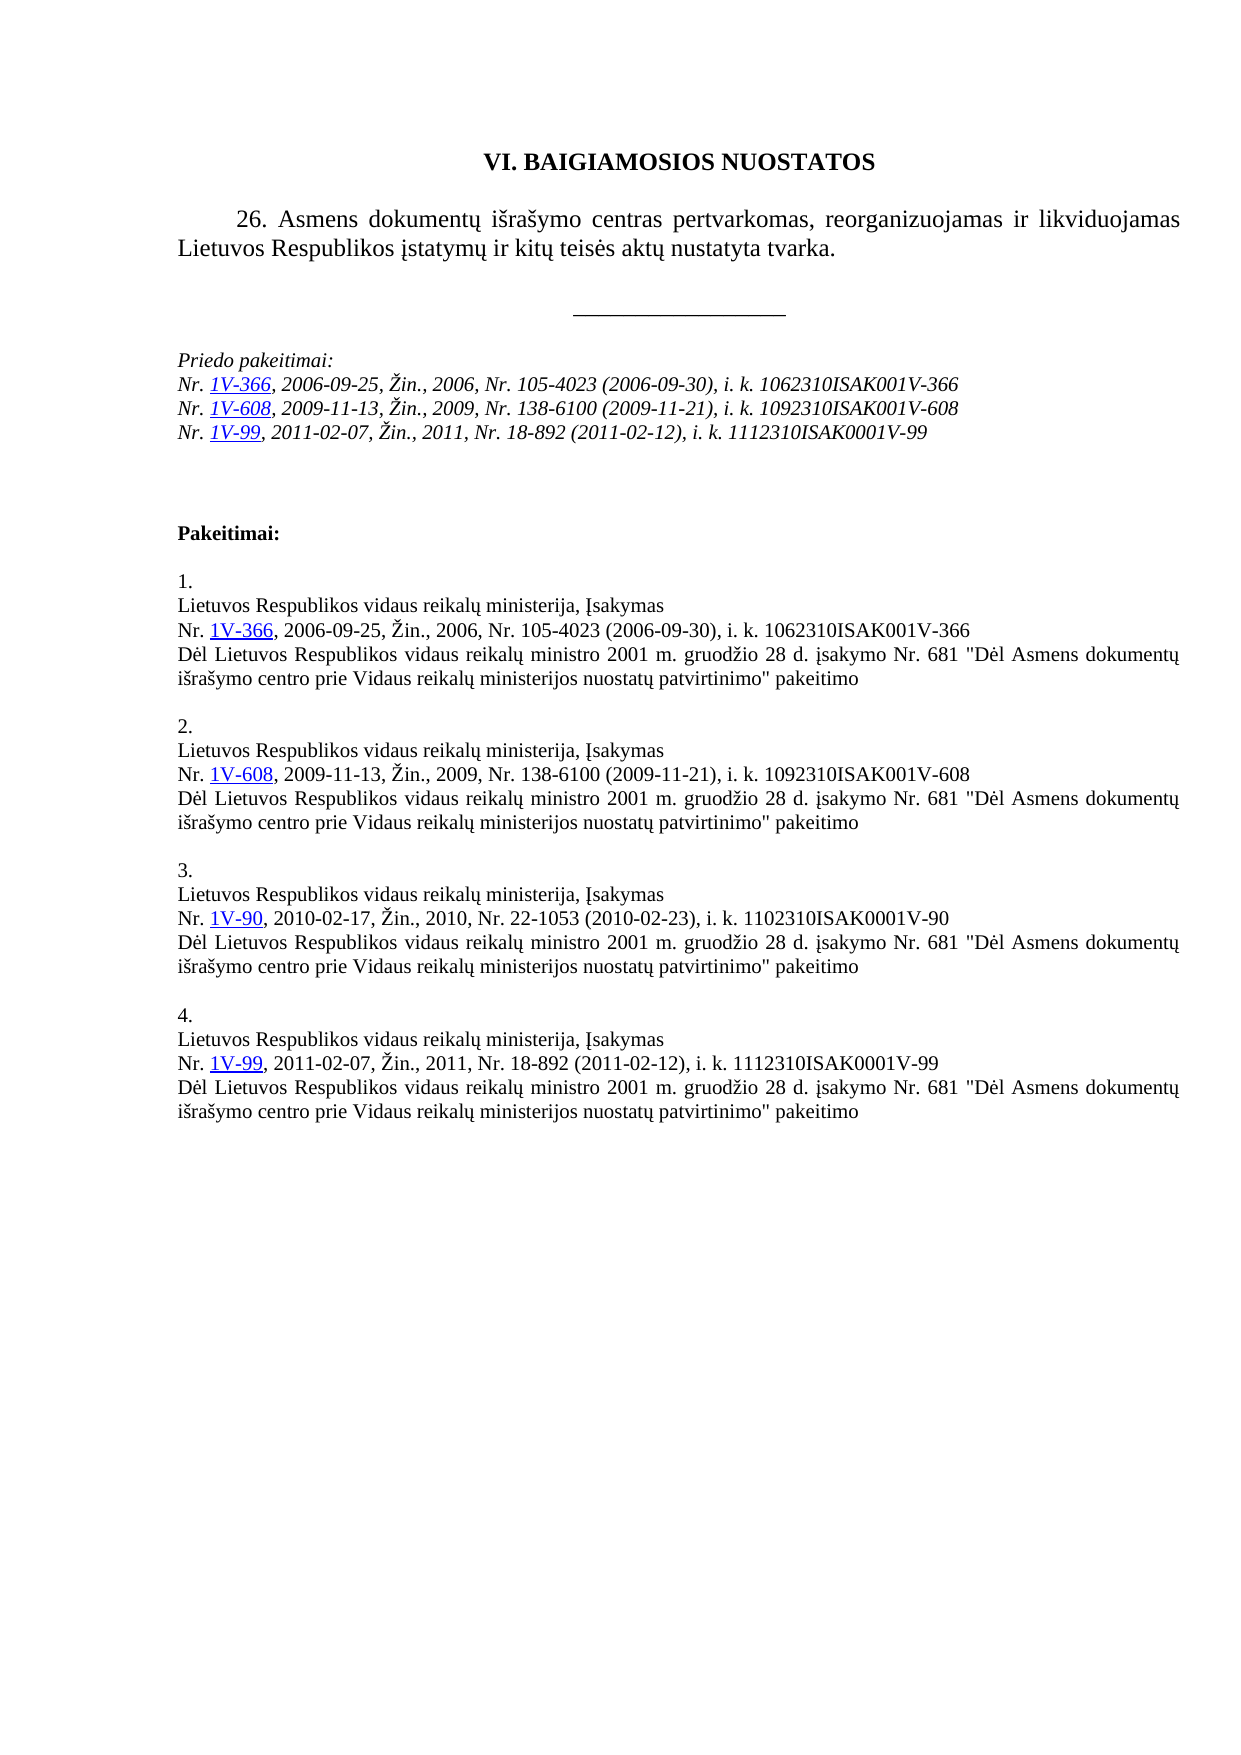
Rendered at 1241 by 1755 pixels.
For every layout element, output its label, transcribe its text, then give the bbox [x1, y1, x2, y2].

text Priedo pakeitimai: [177, 348, 1181, 372]
text Dėl Lietuvos Respublikos vidaus reikalų ministro 2001 m. gruodžio 28 d. įsakymo Nr. 681 "Dėl Asmens dokumentų išrašymo centro prie Vidaus reikalų ministerijos nuostatų patvirtinimo" pakeitimo [177, 1075, 1181, 1123]
text Nr. 1V-99, 2011-02-07, Žin., 2011, Nr. 18-892 (2011-02-12), i. k. 1112310ISAK0001V-99 [177, 1051, 1181, 1075]
text Pakeitimai: [177, 521, 1181, 545]
text Lietuvos Respublikos vidaus reikalų ministerija, Įsakymas [177, 882, 1181, 906]
text 2. [177, 714, 1181, 738]
text Lietuvos Respublikos vidaus reikalų ministerija, Įsakymas [177, 1027, 1181, 1051]
text 1. [177, 569, 1181, 593]
text 3. [177, 858, 1181, 882]
text VI. BAIGIAMOSIOS NUOSTATOS [177, 147, 1181, 176]
text Nr. 1V-608, 2009-11-13, Žin., 2009, Nr. 138-6100 (2009-11-21), i. k. 1092310ISAK001V-608 [177, 396, 1181, 420]
text Lietuvos Respublikos vidaus reikalų ministerija, Įsakymas [177, 593, 1181, 617]
text Nr. 1V-99, 2011-02-07, Žin., 2011, Nr. 18-892 (2011-02-12), i. k. 1112310ISAK0001V-99 [177, 420, 1181, 444]
text Lietuvos Respublikos vidaus reikalų ministerija, Įsakymas [177, 738, 1181, 762]
text Nr. 1V-608, 2009-11-13, Žin., 2009, Nr. 138-6100 (2009-11-21), i. k. 1092310ISAK001V-608 [177, 762, 1181, 786]
text 4. [177, 1002, 1181, 1027]
text 26. Asmens dokumentų išrašymo centras pertvarkomas, reorganizuojamas ir likviduojamas Lietuvos Respublikos įstatymų ir kitų teisės aktų nustatyta tvarka. [177, 204, 1181, 262]
text _________________ [177, 291, 1181, 319]
text Dėl Lietuvos Respublikos vidaus reikalų ministro 2001 m. gruodžio 28 d. įsakymo Nr. 681 "Dėl Asmens dokumentų išrašymo centro prie Vidaus reikalų ministerijos nuostatų patvirtinimo" pakeitimo [177, 930, 1181, 978]
text Nr. 1V-366, 2006-09-25, Žin., 2006, Nr. 105-4023 (2006-09-30), i. k. 1062310ISAK001V-366 [177, 372, 1181, 396]
text Dėl Lietuvos Respublikos vidaus reikalų ministro 2001 m. gruodžio 28 d. įsakymo Nr. 681 "Dėl Asmens dokumentų išrašymo centro prie Vidaus reikalų ministerijos nuostatų patvirtinimo" pakeitimo [177, 642, 1181, 690]
text Dėl Lietuvos Respublikos vidaus reikalų ministro 2001 m. gruodžio 28 d. įsakymo Nr. 681 "Dėl Asmens dokumentų išrašymo centro prie Vidaus reikalų ministerijos nuostatų patvirtinimo" pakeitimo [177, 786, 1181, 834]
text Nr. 1V-366, 2006-09-25, Žin., 2006, Nr. 105-4023 (2006-09-30), i. k. 1062310ISAK001V-366 [177, 617, 1181, 642]
text Nr. 1V-90, 2010-02-17, Žin., 2010, Nr. 22-1053 (2010-02-23), i. k. 1102310ISAK0001V-90 [177, 906, 1181, 930]
